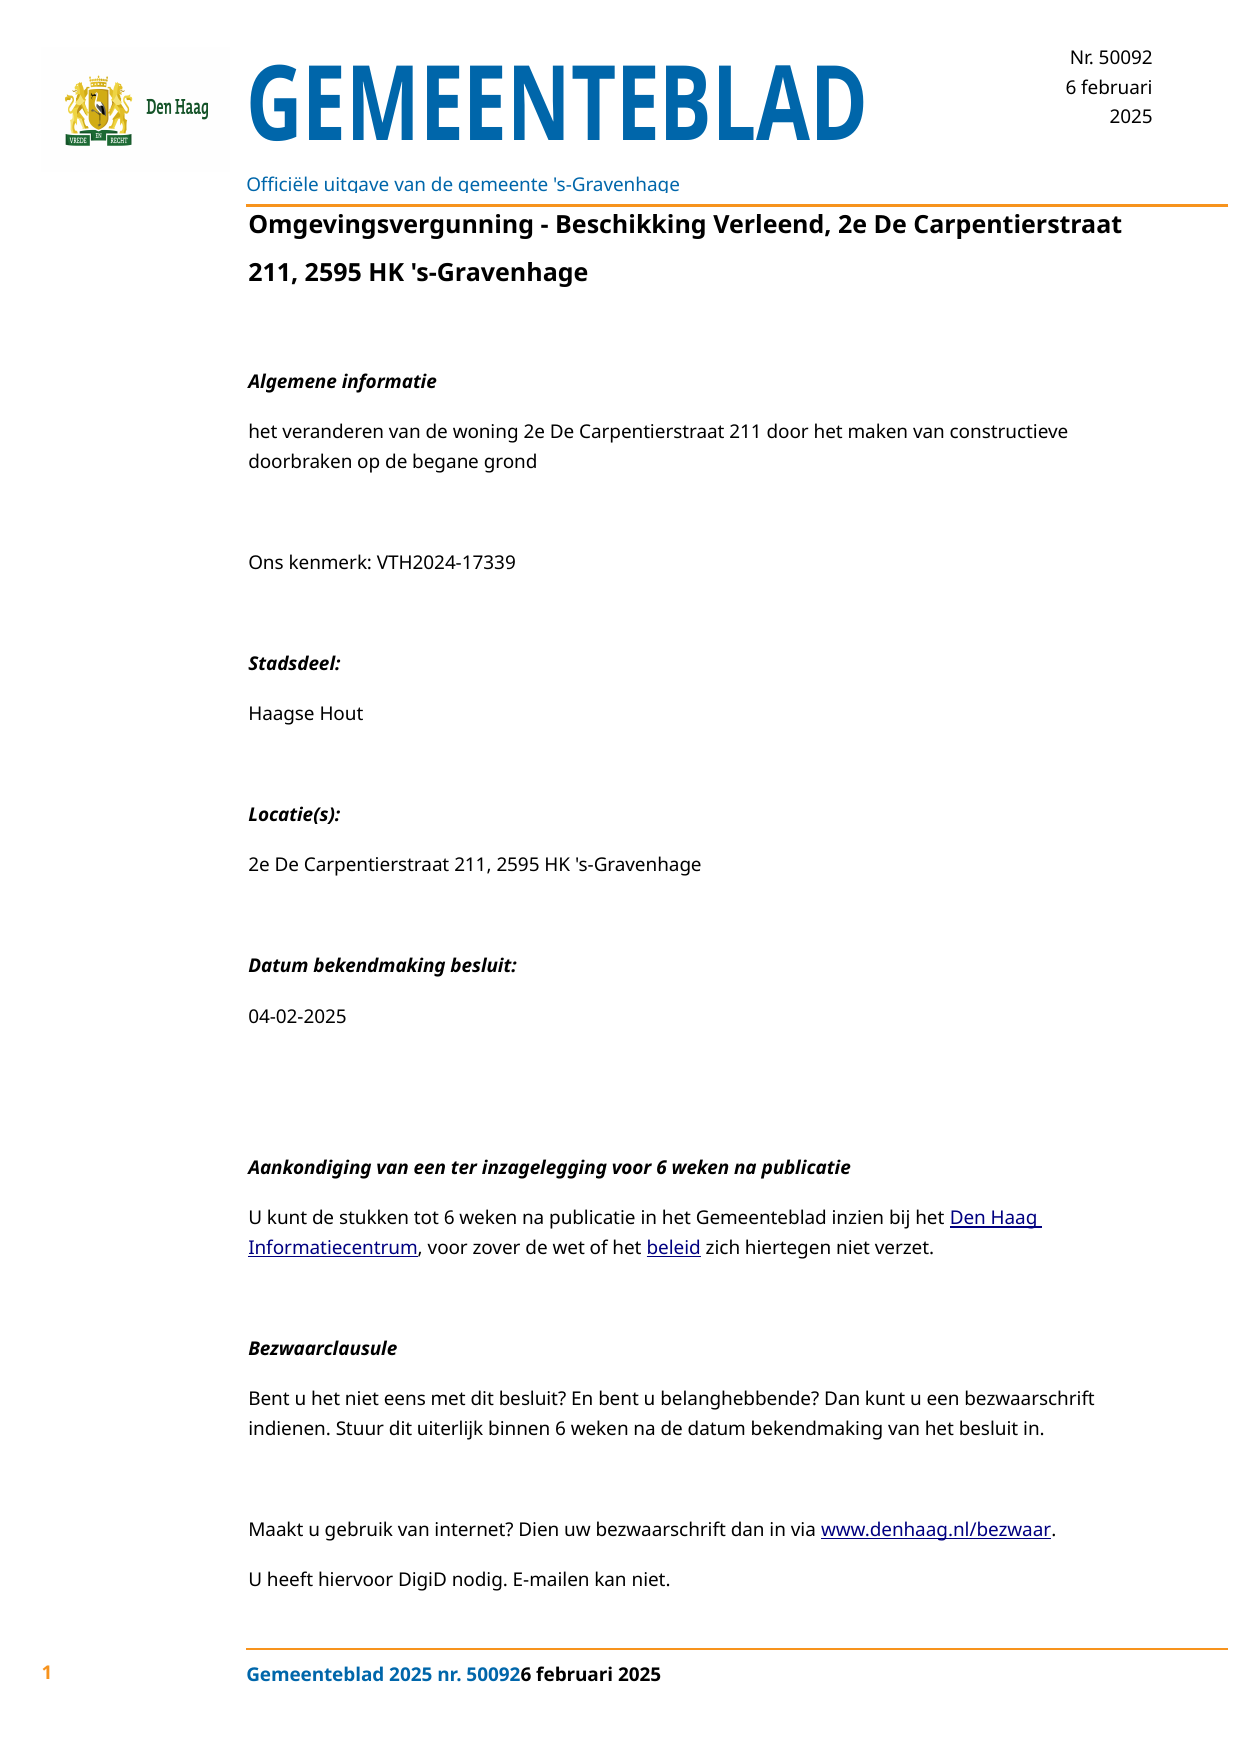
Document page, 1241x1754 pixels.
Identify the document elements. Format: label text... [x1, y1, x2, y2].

text Maakt u gebruik van internet? Dien uw bezwaarschrift dan in via www.denhaag.nl/bezwaar. [248, 1516, 1152, 1542]
text Bezwaarclausule [248, 1335, 1152, 1361]
picture [41, 47, 231, 172]
text Haagse Hout [248, 700, 1152, 726]
text Omgevingsvergunning - Beschikking Verleend, 2e De Carpentierstraat 211, 2595 HK 's-Gravenhage [248, 207, 1152, 288]
text het veranderen van de woning 2e De Carpentierstraat 211 door het maken van constructieve doorbraken op de begane grond [248, 419, 1152, 474]
text U kunt de stukken tot 6 weken na publicatie in het Gemeenteblad inzien bij het Den Haag Informatiecentrum, voor zover de wet of het beleid zich hiertegen niet verzet. [248, 1204, 1152, 1260]
text Bent u het niet eens met dit besluit? En bent u belanghebbende? Dan kunt u een bezwaarschrift indienen. Stuur dit uiterlijk binnen 6 weken na de datum bekendmaking van het besluit in. [248, 1385, 1152, 1441]
text Locatie(s): [248, 801, 1152, 827]
text U heeft hiervoor DigiD nodig. E-mailen kan niet. [248, 1566, 1152, 1592]
text 04-02-2025 [248, 1003, 1152, 1029]
text Algemene informatie [248, 368, 1152, 394]
text Ons kenmerk: VTH2024-17339 [248, 549, 1152, 575]
text Aankondiging van een ter inzagelegging voor 6 weken na publicatie [248, 1154, 1152, 1180]
text 2e De Carpentierstraat 211, 2595 HK 's-Gravenhage [248, 852, 1152, 877]
text Stadsdeel: [248, 650, 1152, 676]
text Datum bekendmaking besluit: [248, 952, 1152, 978]
